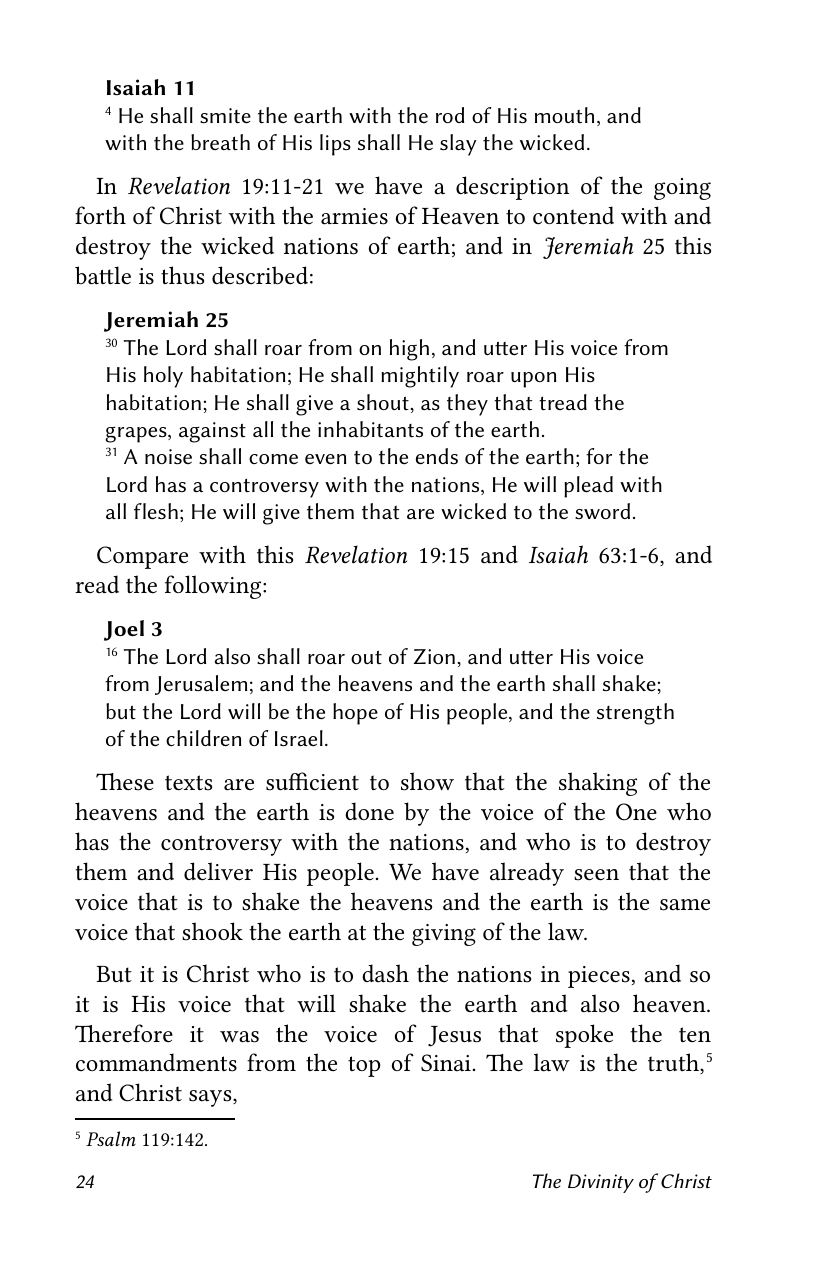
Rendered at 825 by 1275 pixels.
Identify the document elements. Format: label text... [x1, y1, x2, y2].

text 4 He shall smite the earth with the rod of His mouth, and with the breath of His lips shall He slay the wicked. [105, 103, 682, 156]
text But it is Christ who is to dash the nations in pieces, and so it is His voice that will shake the earth and also heaven. Therefore it was the voice of Jesus that spoke the ten commandments from the top of Sinai. The law is the truth, and Christ says, [75, 960, 712, 1108]
text 31 A noise shall come even to the ends of the earth; for the Lord has a controversy with the nations, He will plead with all flesh; He will give them that are wicked to the sword. [105, 444, 682, 525]
text Compare with this Revelation 19:15 and Isaiah 63:1-6, and read the following: [75, 541, 712, 600]
text 16 The Lord also shall roar out of Zion, and utter His voice from Jerusalem; and the heavens and the earth shall shake; but the Lord will be the hope of His people, and the strength of the children of Israel. [105, 644, 682, 752]
text In Revelation 19:11-21 we have a description of the going forth of Christ with the armies of Heaven to contend with and destroy the wicked nations of earth; and in Jeremiah 25 this battle is thus described: [75, 172, 712, 291]
text 30 The Lord shall roar from on high, and utter His voice from His holy habitation; He shall mightily roar upon His habitation; He shall give a shout, as they that tread the grapes, against all the inhabitants of the earth. [105, 334, 682, 443]
text Isaiah 11 [105, 75, 712, 101]
text Jeremiah 25 [105, 307, 712, 333]
text These texts are sufficient to show that the shaking of the heavens and the earth is done by the voice of the One who has the controversy with the nations, and who is to destroy them and deliver His people. We have already seen that the voice that is to shake the heavens and the earth is the same voice that shook the earth at the giving of the law. [75, 768, 712, 946]
text Psalm 119:142. [75, 1128, 712, 1152]
text Joel 3 [105, 616, 712, 642]
